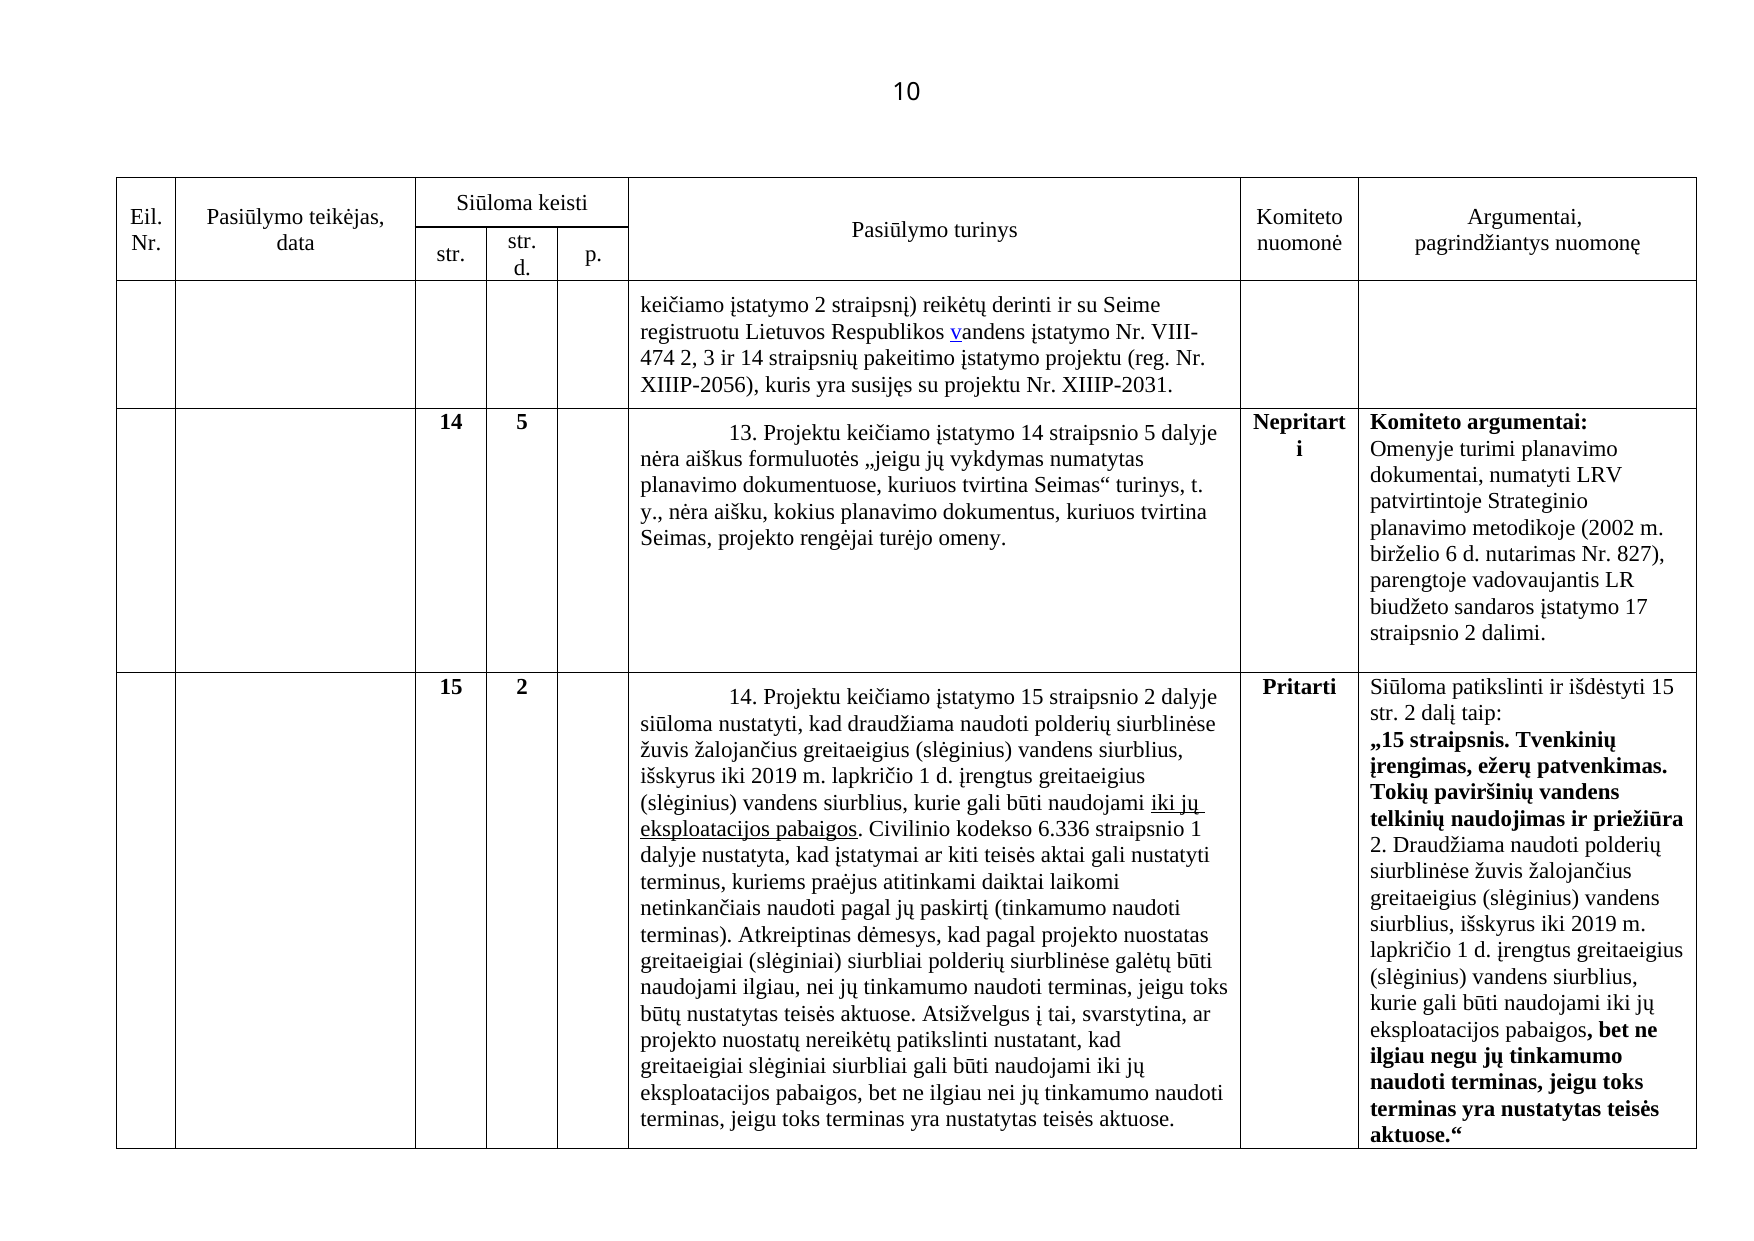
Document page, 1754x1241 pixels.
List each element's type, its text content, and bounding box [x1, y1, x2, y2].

table_cell Pritarti [1241, 673, 1358, 1147]
table_cell [176, 409, 415, 672]
table_cell Komiteto argumentai: Omenyje turimi planavimo dokumentai, numatyti LRV patvirtintoje Strateginio planavimo metodikoje (2002 m. birželio 6 d. nutarimas Nr. 827), parengtoje vadovaujantis LR biudžeto sandaros įstatymo 17 straipsnio 2 dalimi. [1359, 409, 1696, 672]
table_cell str. d. [487, 228, 557, 280]
table_cell [487, 281, 557, 407]
table_cell [117, 409, 175, 672]
table_cell [176, 281, 415, 407]
table_cell Nepritarti [1241, 409, 1358, 672]
table_cell str. [416, 228, 486, 280]
table_cell [558, 281, 628, 407]
table_cell 15 [416, 673, 486, 1147]
table_header Eil. Nr. [117, 178, 175, 280]
table_cell 5 [487, 409, 557, 672]
table_cell [416, 281, 486, 407]
table_cell 14. Projektu keičiamo įstatymo 15 straipsnio 2 dalyje siūloma nustatyti, kad draudžiama naudoti polderių siurblinėse žuvis žalojančius greitaeigius (slėginius) vandens siurblius, išskyrus iki 2019 m. lapkričio 1 d. įrengtus greitaeigius (slėginius) vandens siurblius, kurie gali būti naudojami iki jų eksploatacijos pabaigos. Civilinio kodekso 6.336 straipsnio 1 dalyje nustatyta, kad įstatymai ar kiti teisės aktai gali nustatyti terminus, kuriems praėjus atitinkami daiktai laikomi netinkančiais naudoti pagal jų paskirtį (tinkamumo naudoti terminas). Atkreiptinas dėmesys, kad pagal projekto nuostatas greitaeigiai (slėginiai) siurbliai polderių siurblinėse galėtų būti naudojami ilgiau, nei jų tinkamumo naudoti terminas, jeigu toks būtų nustatytas teisės aktuose. Atsižvelgus į tai, svarstytina, ar projekto nuostatų nereikėtų patikslinti nustatant, kad greitaeigiai slėginiai siurbliai gali būti naudojami iki jų eksploatacijos pabaigos, bet ne ilgiau nei jų tinkamumo naudoti terminas, jeigu toks terminas yra nustatytas teisės aktuose. [629, 673, 1240, 1147]
table_cell [558, 673, 628, 1147]
table_cell 13. Projektu keičiamo įstatymo 14 straipsnio 5 dalyje nėra aiškus formuluotės „jeigu jų vykdymas numatytas planavimo dokumentuose, kuriuos tvirtina Seimas“ turinys, t. y., nėra aišku, kokius planavimo dokumentus, kuriuos tvirtina Seimas, projekto rengėjai turėjo omeny. [629, 409, 1240, 672]
table_cell 2 [487, 673, 557, 1147]
table_cell [1359, 281, 1696, 407]
table_cell p. [558, 228, 628, 280]
table_cell [117, 673, 175, 1147]
table_cell [1241, 281, 1358, 407]
table_cell Siūloma patikslinti ir išdėstyti 15 str. 2 dalį taip: „15 straipsnis. Tvenkinių įrengimas, ežerų patvenkimas. Tokių paviršinių vandens telkinių naudojimas ir priežiūra 2. Draudžiama naudoti polderių siurblinėse žuvis žalojančius greitaeigius (slėginius) vandens siurblius, išskyrus iki 2019 m. lapkričio 1 d. įrengtus greitaeigius (slėginius) vandens siurblius, kurie gali būti naudojami iki jų eksploatacijos pabaigos, bet ne ilgiau negu jų tinkamumo naudoti terminas, jeigu toks terminas yra nustatytas teisės aktuose.“ [1359, 673, 1696, 1147]
table_cell keičiamo įstatymo 2 straipsnį) reikėtų derinti ir su Seime registruotu Lietuvos Respublikos vandens įstatymo Nr. VIII-474 2, 3 ir 14 straipsnių pakeitimo įstatymo projektu (reg. Nr. XIIIP-2056), kuris yra susijęs su projektu Nr. XIIIP-2031. [629, 281, 1240, 407]
table_header Pasiūlymo teikėjas, data [176, 178, 415, 280]
table_header Pasiūlymo turinys [629, 178, 1240, 280]
table_header Siūloma keisti [416, 178, 628, 226]
table_cell 14 [416, 409, 486, 672]
table_header Komiteto nuomonė [1241, 178, 1358, 280]
table_header Argumentai, pagrindžiantys nuomonę [1359, 178, 1696, 280]
table_cell [176, 673, 415, 1147]
table_cell [558, 409, 628, 672]
table_cell [117, 281, 175, 407]
